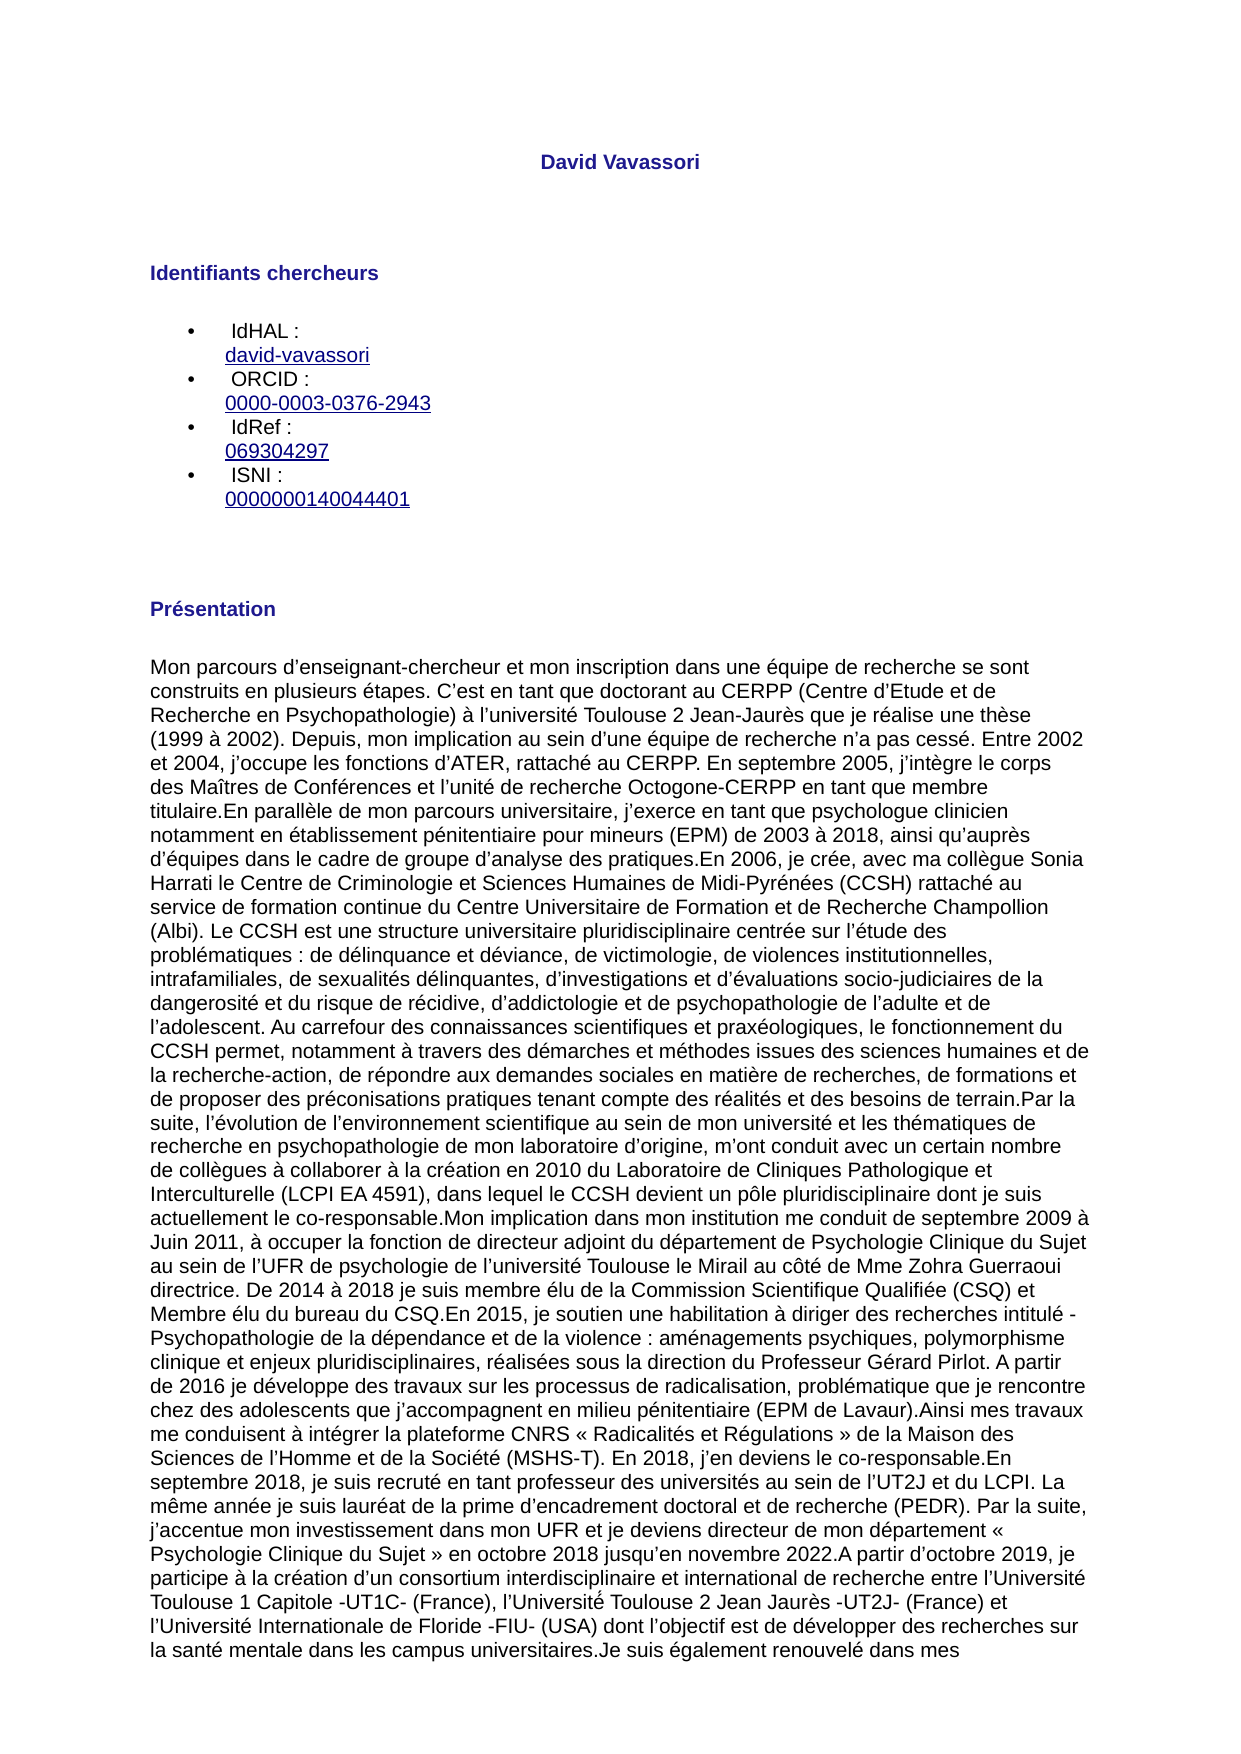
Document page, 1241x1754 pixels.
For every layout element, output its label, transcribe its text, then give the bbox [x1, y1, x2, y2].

list IdRef : [187, 414, 1090, 438]
subtitle Identifiants chercheurs [150, 260, 1090, 284]
subtitle David Vavassori [150, 150, 1090, 174]
list ISNI : [187, 462, 1090, 486]
list 069304297 [187, 438, 1090, 462]
list 0000000140044401 [187, 486, 1090, 510]
subtitle Présentation [150, 597, 1090, 621]
list david-vavassori [187, 343, 1090, 367]
list ORCID : [187, 367, 1090, 391]
text Mon parcours d’enseignant-chercheur et mon inscription dans une équipe de recherche se sont construits en plusieurs étapes. C’est en tant que doctorant au CERPP (Centre d’Etude et de Recherche en Psychopathologie) à l’université Toulouse 2 Jean-Jaurès que je réalise une thèse (1999 à 2002). Depuis, mon implication au sein d’une équipe de recherche n’a pas cessé. Entre 2002 et 2004, j’occupe les fonctions d’ATER, rattaché au CERPP. En septembre 2005, j’intègre le corps des Maîtres de Conférences et l’unité de recherche Octogone-CERPP en tant que membre titulaire.En parallèle de mon parcours universitaire, j’exerce en tant que psychologue clinicien notamment en établissement pénitentiaire pour mineurs (EPM) de 2003 à 2018, ainsi qu’auprès d’équipes dans le cadre de groupe d’analyse des pratiques.En 2006, je crée, avec ma collègue Sonia Harrati le Centre de Criminologie et Sciences Humaines de Midi-Pyrénées (CCSH) rattaché au service de formation continue du Centre Universitaire de Formation et de Recherche Champollion (Albi). Le CCSH est une structure universitaire pluridisciplinaire centrée sur l’étude des problématiques : de délinquance et déviance, de victimologie, de violences institutionnelles, intrafamiliales, de sexualités délinquantes, d’investigations et d’évaluations socio-judiciaires de la dangerosité et du risque de récidive, d’addictologie et de psychopathologie de l’adulte et de l’adolescent. Au carrefour des connaissances scientifiques et praxéologiques, le fonctionnement du CCSH permet, notamment à travers des démarches et méthodes issues des sciences humaines et de la recherche-action, de répondre aux demandes sociales en matière de recherches, de formations et de proposer des préconisations pratiques tenant compte des réalités et des besoins de terrain.Par la suite, l’évolution de l’environnement scientifique au sein de mon université et les thématiques de recherche en psychopathologie de mon laboratoire d’origine, m’ont conduit avec un certain nombre de collègues à collaborer à la création en 2010 du Laboratoire de Cliniques Pathologique et Interculturelle (LCPI EA 4591), dans lequel le CCSH devient un pôle pluridisciplinaire dont je suis actuellement le co-responsable.Mon implication dans mon institution me conduit de septembre 2009 à Juin 2011, à occuper la fonction de directeur adjoint du département de Psychologie Clinique du Sujet au sein de l’UFR de psychologie de l’université Toulouse le Mirail au côté de Mme Zohra Guerraoui directrice. De 2014 à 2018 je suis membre élu de la Commission Scientifique Qualifiée (CSQ) et Membre élu du bureau du CSQ.En 2015, je soutien une habilitation à diriger des recherches intitulé - Psychopathologie de la dépendance et de la violence : aménagements psychiques, polymorphisme clinique et enjeux pluridisciplinaires, réalisées sous la direction du Professeur Gérard Pirlot. A partir de 2016 je développe des travaux sur les processus de radicalisation, problématique que je rencontre chez des adolescents que j’accompagnent en milieu pénitentiaire (EPM de Lavaur).Ainsi mes travaux me conduisent à intégrer la plateforme CNRS « Radicalités et Régulations » de la Maison des Sciences de l’Homme et de la Société (MSHS-T). En 2018, j’en deviens le co-responsable.En septembre 2018, je suis recruté en tant professeur des universités au sein de l’UT2J et du LCPI. La même année je suis lauréat de la prime d’encadrement doctoral et de recherche (PEDR). Par la suite, j’accentue mon investissement dans mon UFR et je deviens directeur de mon département « Psychologie Clinique du Sujet » en octobre 2018 jusqu’en novembre 2022.A partir d’octobre 2019, je participe à la création d’un consortium interdisciplinaire et international de recherche entre l’Université Toulouse 1 Capitole -UT1C- (France), l’Université́ Toulouse 2 Jean Jaurès -UT2J- (France) et l’Université Internationale de Floride -FIU- (USA) dont l’objectif est de développer des recherches sur la santé mentale dans les campus universitaires.Je suis également renouvelé dans mes [150, 655, 1090, 1661]
list IdHAL : [187, 319, 1090, 343]
list 0000-0003-0376-2943 [187, 391, 1090, 414]
